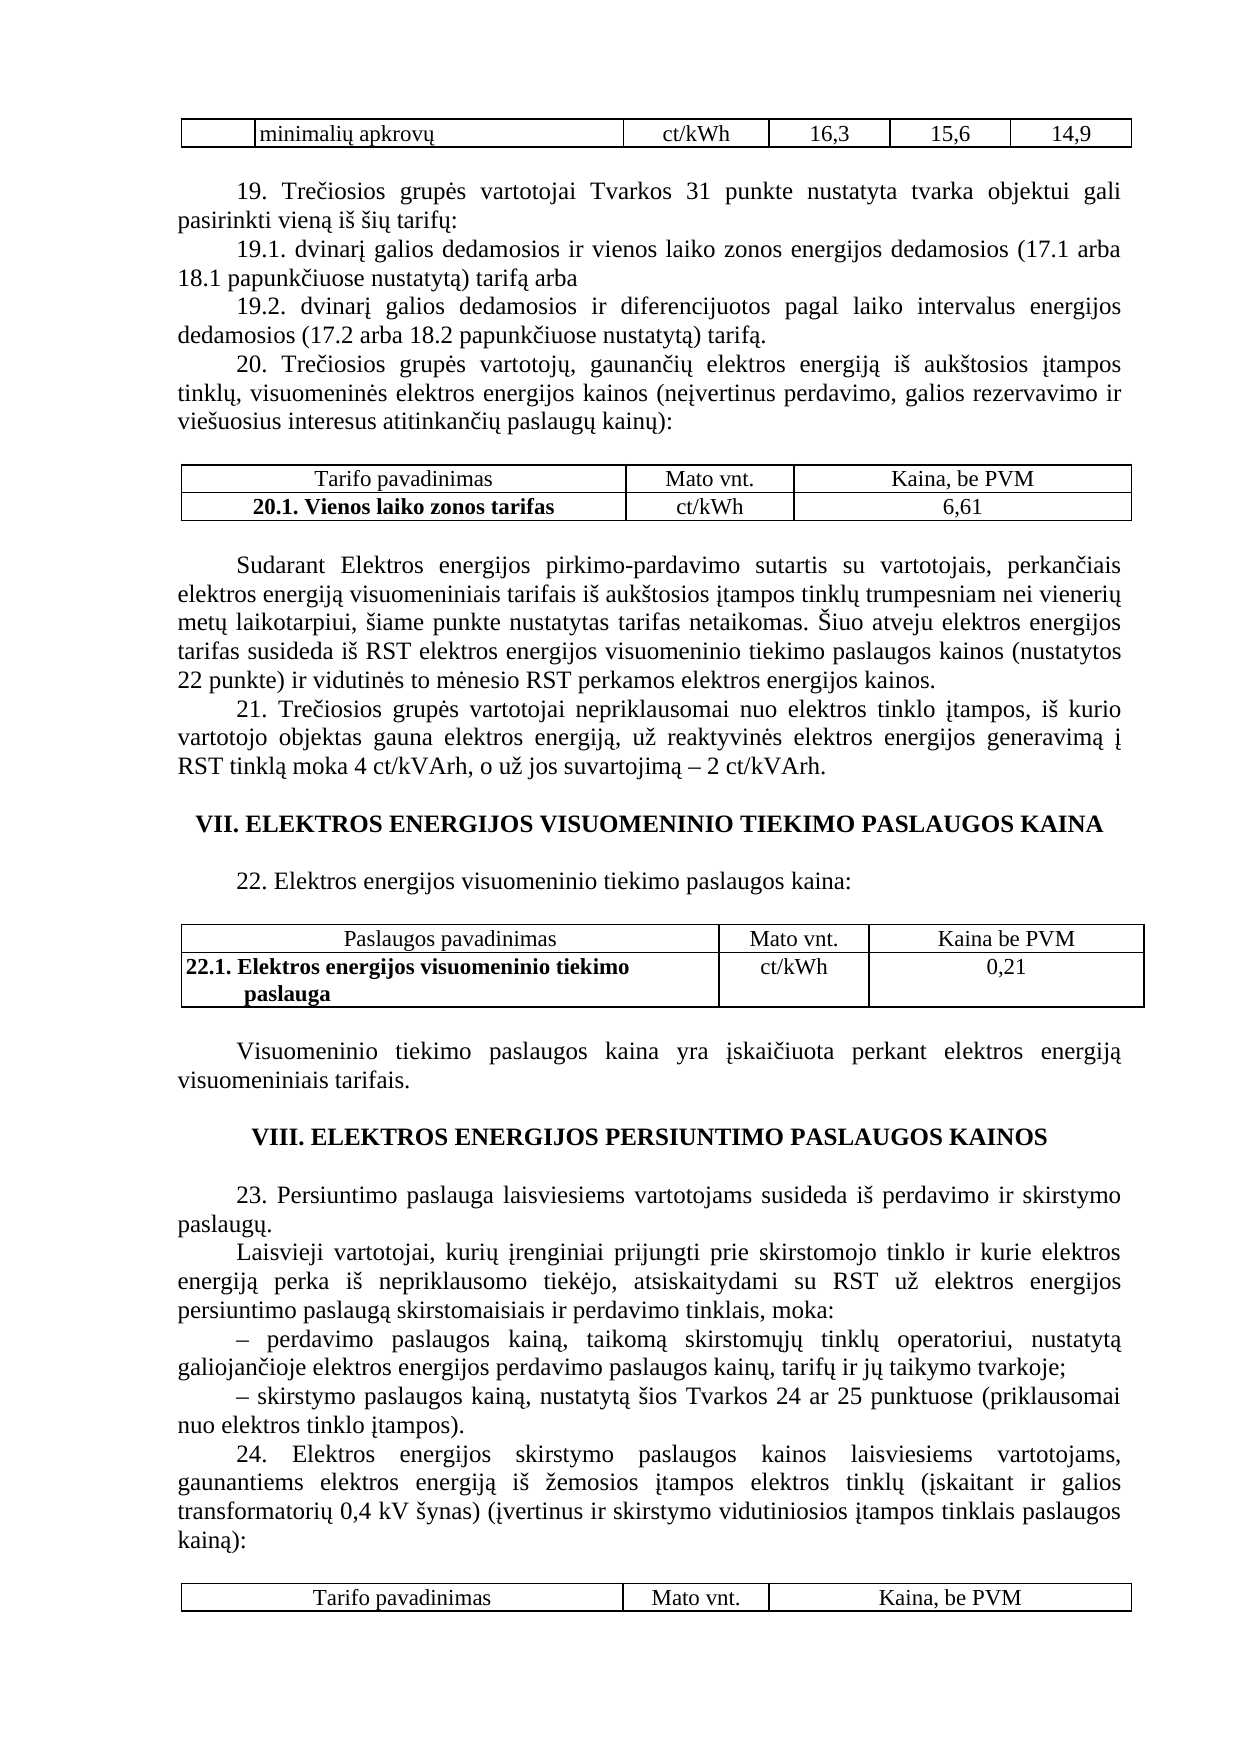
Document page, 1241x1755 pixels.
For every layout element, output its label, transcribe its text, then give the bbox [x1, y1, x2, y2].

table_header Mato vnt. [720, 925, 868, 952]
table_cell 0,21 [870, 953, 1143, 1006]
text 21. Trečiosios grupės vartotojai nepriklausomai nuo elektros tinklo įtampos, iš kurio vartotojo objektas gauna elektros energiją, už reaktyvinės elektros energijos generavimą į RST tinklą moka 4 ct/kVArh, o už jos suvartojimą – 2 ct/kVArh. [177, 694, 1122, 780]
table_header Kaina be PVM [870, 925, 1143, 952]
table_cell ct/kWh [720, 953, 868, 1006]
text 23. Persiuntimo paslauga laisviesiems vartotojams susideda iš perdavimo ir skirstymo paslaugų. [177, 1180, 1122, 1237]
table_header Kaina, be PVM [795, 466, 1131, 492]
text Sudarant Elektros energijos pirkimo-pardavimo sutartis su vartotojais, perkančiais elektros energiją visuomeniniais tarifais iš aukštosios įtampos tinklų trumpesniam nei vienerių metų laikotarpiui, šiame punkte nustatytas tarifas netaikomas. Šiuo atveju elektros energijos tarifas susideda iš RST elektros energijos visuomeninio tiekimo paslaugos kainos (nustatytos 22 punkte) ir vidutinės to mėnesio RST perkamos elektros energijos kainos. [177, 550, 1122, 694]
table_cell minimalių apkrovų [256, 120, 623, 146]
text VII. ELEKTROS ENERGIJOS VISUOMENINIO TIEKIMO PASLAUGOS KAINA [177, 809, 1122, 837]
table_cell 6,61 [795, 493, 1131, 520]
text – perdavimo paslaugos kainą, taikomą skirstomųjų tinklų operatoriui, nustatytą galiojančioje elektros energijos perdavimo paslaugos kainų, tarifų ir jų taikymo tvarkoje; [177, 1324, 1122, 1381]
table_header Tarifo pavadinimas [182, 1584, 622, 1610]
table_header Tarifo pavadinimas [182, 466, 625, 492]
table_header Paslaugos pavadinimas [182, 925, 718, 952]
text Laisvieji vartotojai, kurių įrenginiai prijungti prie skirstomojo tinklo ir kurie elektros energiją perka iš nepriklausomo tiekėjo, atsiskaitydami su RST už elektros energijos persiuntimo paslaugą skirstomaisiais ir perdavimo tinklais, moka: [177, 1237, 1122, 1324]
table_cell 22.1. Elektros energijos visuomeninio tiekimo paslauga [182, 953, 718, 1006]
table_cell 15,6 [891, 120, 1010, 146]
text 19.2. dvinarį galios dedamosios ir diferencijuotos pagal laiko intervalus energijos dedamosios (17.2 arba 18.2 papunkčiuose nustatytą) tarifą. [177, 291, 1122, 349]
text 22. Elektros energijos visuomeninio tiekimo paslaugos kaina: [177, 866, 1122, 895]
table_cell 14,9 [1011, 120, 1131, 146]
table_cell 20.1. Vienos laiko zonos tarifas [182, 493, 625, 520]
table_cell ct/kWh [624, 120, 768, 146]
text Visuomeninio tiekimo paslaugos kaina yra įskaičiuota perkant elektros energiją visuomeniniais tarifais. [177, 1036, 1122, 1094]
text 24. Elektros energijos skirstymo paslaugos kainos laisviesiems vartotojams, gaunantiems elektros energiją iš žemosios įtampos elektros tinklų (įskaitant ir galios transformatorių 0,4 kV šynas) (įvertinus ir skirstymo vidutiniosios įtampos tinklais paslaugos kainą): [177, 1439, 1122, 1554]
text VIII. ELEKTROS ENERGIJOS PERSIUNTIMO PASLAUGOS KAINOS [177, 1122, 1122, 1151]
table_cell 16,3 [770, 120, 889, 146]
text 19. Trečiosios grupės vartotojai Tvarkos 31 punkte nustatyta tvarka objektui gali pasirinkti vieną iš šių tarifų: [177, 176, 1122, 234]
table_cell [182, 120, 254, 146]
text 20. Trečiosios grupės vartotojų, gaunančių elektros energiją iš aukštosios įtampos tinklų, visuomeninės elektros energijos kainos (neįvertinus perdavimo, galios rezervavimo ir viešuosius interesus atitinkančių paslaugų kainų): [177, 349, 1122, 435]
text 19.1. dvinarį galios dedamosios ir vienos laiko zonos energijos dedamosios (17.1 arba 18.1 papunkčiuose nustatytą) tarifą arba [177, 234, 1122, 291]
table_header Mato vnt. [627, 466, 793, 492]
table_cell ct/kWh [627, 493, 793, 520]
table_header Kaina, be PVM [770, 1584, 1131, 1610]
text – skirstymo paslaugos kainą, nustatytą šios Tvarkos 24 ar 25 punktuose (priklausomai nuo elektros tinklo įtampos). [177, 1381, 1122, 1439]
table_header Mato vnt. [624, 1584, 768, 1610]
